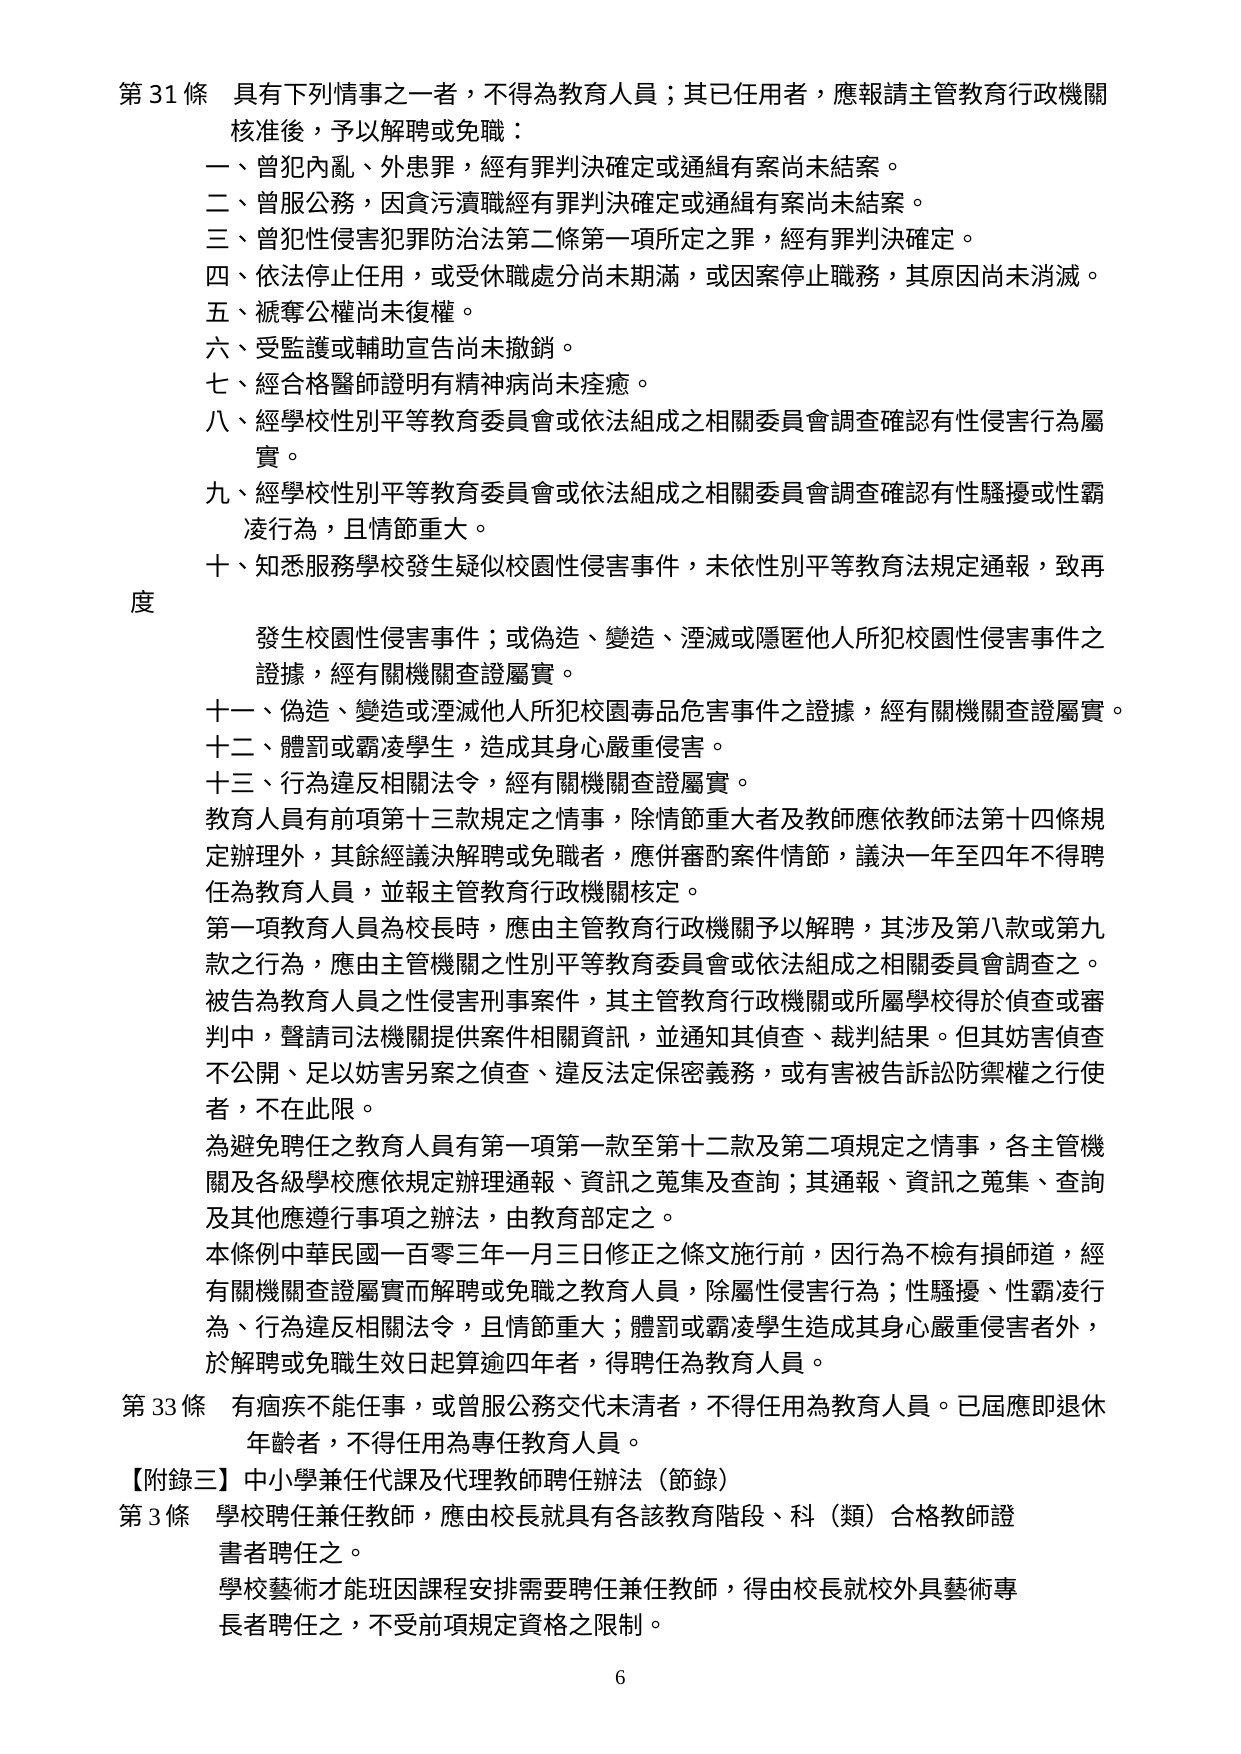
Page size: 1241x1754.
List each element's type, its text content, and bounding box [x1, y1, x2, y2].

text 發生校園性侵害事件；或偽造、變造、湮滅或隱匿他人所犯校園性侵害事件之證據，經有關機關查證屬實。 [256, 619, 1122, 691]
text 三、曾犯性侵害犯罪防治法第二條第一項所定之罪，經有罪判決確定。 [118, 220, 1122, 256]
text 第33條 有痼疾不能任事，或曾服公務交代未清者，不得任用為教育人員。已屆應即退休年齡者，不得任用為專任教育人員。 [122, 1387, 1122, 1459]
text 教育人員有前項第十三款規定之情事，除情節重大者及教師應依教師法第十四條規定辦理外，其餘經議決解聘或免職者，應併審酌案件情節，議決一年至四年不得聘任為教育人員，並報主管教育行政機關核定。 [206, 800, 1122, 909]
text 第一項教育人員為校長時，應由主管教育行政機關予以解聘，其涉及第八款或第九款之行為，應由主管機關之性別平等教育委員會或依法組成之相關委員會調查之。 [206, 909, 1122, 981]
text 第31條 具有下列情事之一者，不得為教育人員；其已任用者，應報請主管教育行政機關核准後，予以解聘或免職： [118, 75, 1122, 147]
text 十、知悉服務學校發生疑似校園性侵害事件，未依性別平等教育法規定通報，致再度 [131, 546, 1122, 619]
text 九、經學校性別平等教育委員會或依法組成之相關委員會調查確認有性騷擾或性霸凌行為，且情節重大。 [206, 474, 1122, 546]
text 六、受監護或輔助宣告尚未撤銷。 [118, 329, 1122, 365]
text 七、經合格醫師證明有精神病尚未痊癒。 [118, 365, 1122, 401]
text 十三、行為違反相關法令，經有關機關查證屬實。 [118, 764, 1122, 800]
text 為避免聘任之教育人員有第一項第一款至第十二款及第二項規定之情事，各主管機關及各級學校應依規定辦理通報、資訊之蒐集及查詢；其通報、資訊之蒐集、查詢及其他應遵行事項之辦法，由教育部定之。 [206, 1126, 1122, 1235]
text 五、褫奪公權尚未復權。 [118, 292, 1122, 329]
text 四、依法停止任用，或受休職處分尚未期滿，或因案停止職務，其原因尚未消滅。 [118, 256, 1122, 292]
text 十二、體罰或霸凌學生，造成其身心嚴重侵害。 [118, 727, 1122, 764]
text 本條例中華民國一百零三年一月三日修正之條文施行前，因行為不檢有損師道，經有關機關查證屬實而解聘或免職之教育人員，除屬性侵害行為；性騷擾、性霸凌行為、行為違反相關法令，且情節重大；體罰或霸凌學生造成其身心嚴重侵害者外，於解聘或免職生效日起算逾四年者，得聘任為教育人員。 [206, 1235, 1122, 1380]
text 【附錄三】中小學兼任代課及代理教師聘任辦法（節錄） [118, 1459, 1122, 1497]
text 第3條 學校聘任兼任教師，應由校長就具有各該教育階段、科（類）合格教師證 書者聘任之。 學校藝術才能班因課程安排需要聘任兼任教師，得由校長就校外具藝術專 長者聘任之，不受前項規定資格之限制。 [118, 1497, 1122, 1642]
text 八、經學校性別平等教育委員會或依法組成之相關委員會調查確認有性侵害行為屬實。 [206, 401, 1122, 474]
text 二、曾服公務，因貪污瀆職經有罪判決確定或通緝有案尚未結案。 [118, 184, 1122, 220]
text 十一、偽造、變造或湮滅他人所犯校園毒品危害事件之證據，經有關機關查證屬實。 [118, 691, 1122, 727]
text 被告為教育人員之性侵害刑事案件，其主管教育行政機關或所屬學校得於偵查或審判中，聲請司法機關提供案件相關資訊，並通知其偵查、裁判結果。但其妨害偵查不公開、足以妨害另案之偵查、違反法定保密義務，或有害被告訴訟防禦權之行使者，不在此限。 [206, 981, 1122, 1126]
text 一、曾犯內亂、外患罪，經有罪判決確定或通緝有案尚未結案。 [118, 147, 1122, 184]
